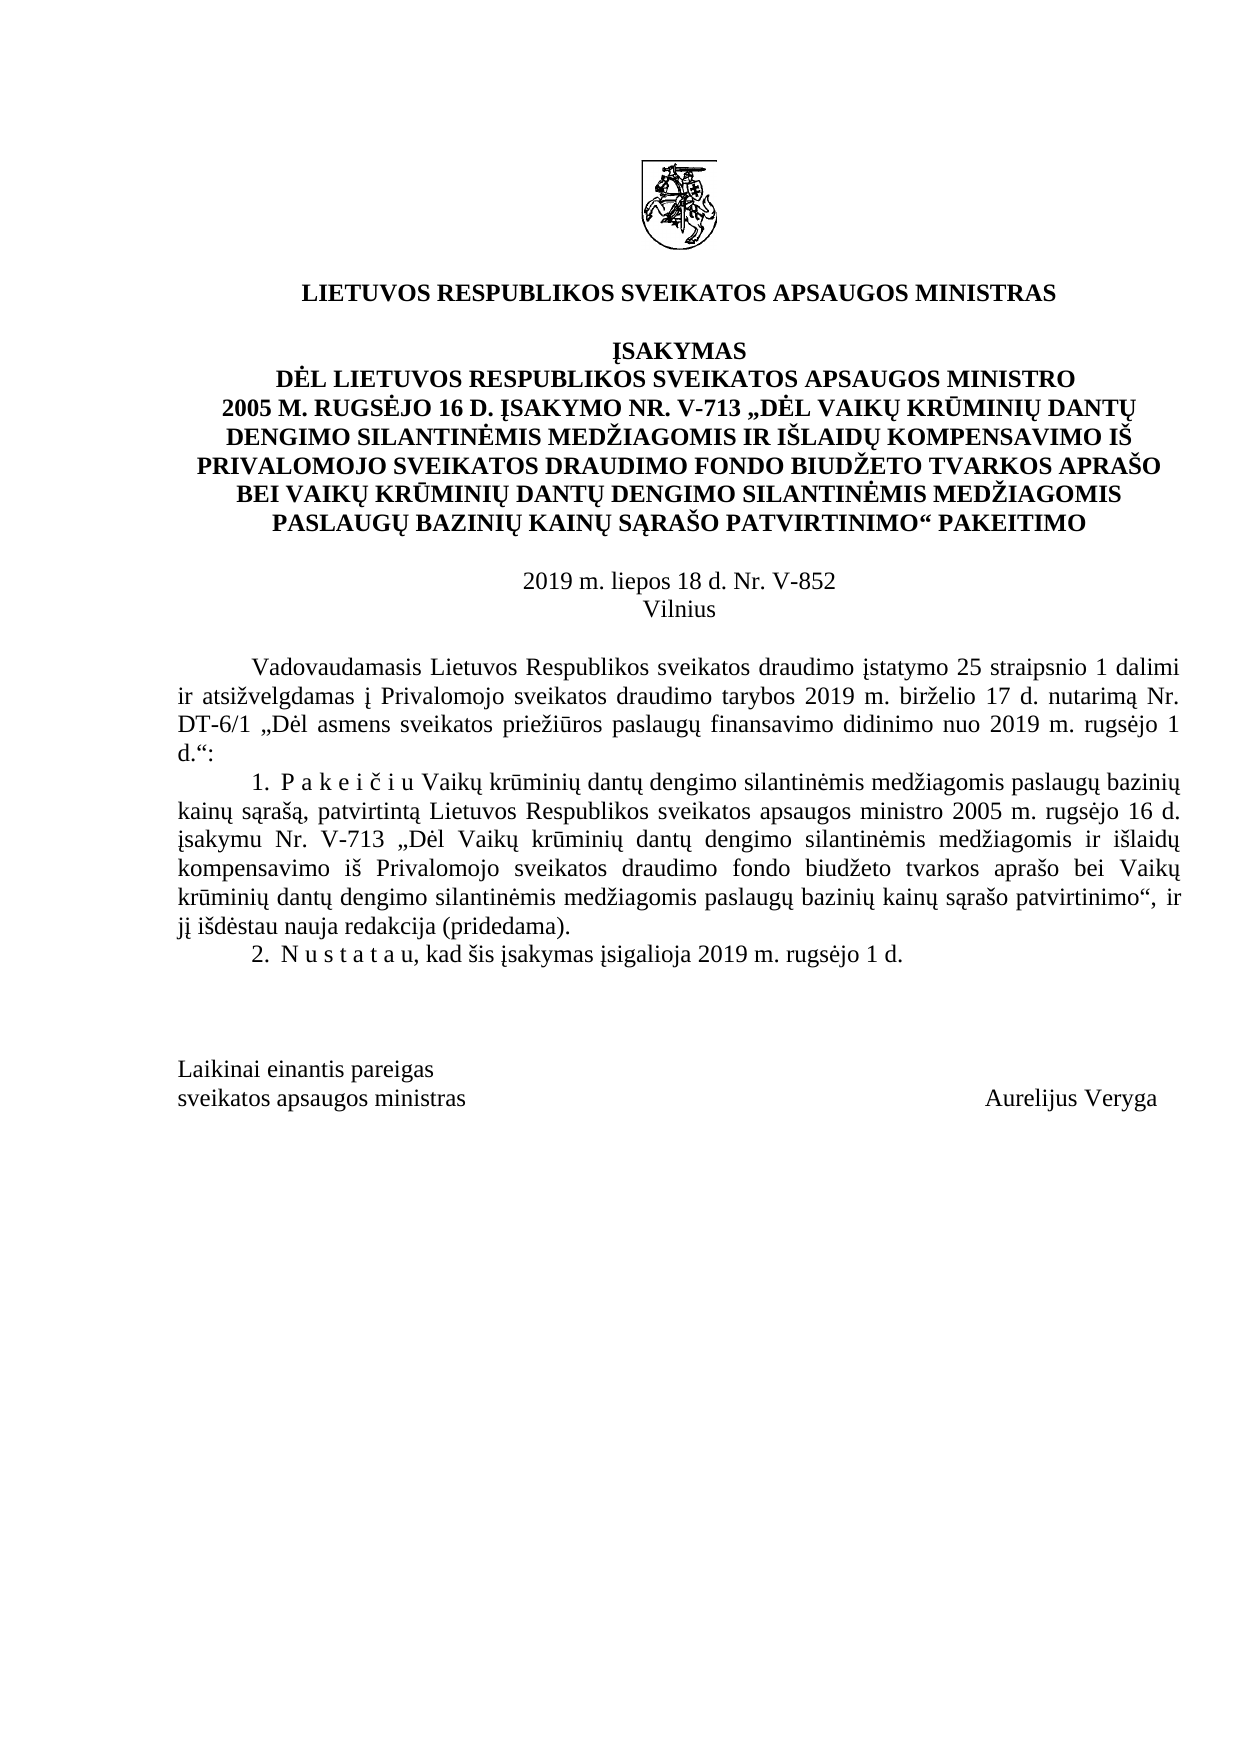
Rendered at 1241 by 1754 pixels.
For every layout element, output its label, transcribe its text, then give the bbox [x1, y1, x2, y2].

text 2005 M. RUGSĖJO 16 D. ĮSAKYMO NR. V-713 „DĖL VAIKŲ KRŪMINIŲ DANTŲ DENGIMO SILANTINĖMIS MEDŽIAGOMIS IR IŠLAIDŲ KOMPENSAVIMO IŠ PRIVALOMOJO SVEIKATOS DRAUDIMO FONDO BIUDŽETO TVARKOS APRAŠO BEI VAIKŲ KRŪMINIŲ DANTŲ DENGIMO SILANTINĖMIS MEDŽIAGOMIS PASLAUGŲ BAZINIŲ KAINŲ SĄRAŠO PATVIRTINIMO“ PAKEITIMO [177, 393, 1181, 537]
text Vilnius [177, 594, 1181, 623]
text 2019 m. liepos 18 d. Nr. V-852 [177, 566, 1181, 594]
text 1. P a k e i č i u Vaikų krūminių dantų dengimo silantinėmis medžiagomis paslaugų bazinių kainų sąrašą, patvirtintą Lietuvos Respublikos sveikatos apsaugos ministro 2005 m. rugsėjo 16 d. įsakymu Nr. V-713 „Dėl Vaikų krūminių dantų dengimo silantinėmis medžiagomis ir išlaidų kompensavimo iš Privalomojo sveikatos draudimo fondo biudžeto tvarkos aprašo bei Vaikų krūminių dantų dengimo silantinėmis medžiagomis paslaugų bazinių kainų sąrašo patvirtinimo“, ir jį išdėstau nauja redakcija (pridedama). [177, 767, 1181, 939]
text Vadovaudamasis Lietuvos Respublikos sveikatos draudimo įstatymo 25 straipsnio 1 dalimi ir atsižvelgdamas į Privalomojo sveikatos draudimo tarybos 2019 m. birželio 17 d. nutarimą Nr. DT-6/1 „Dėl asmens sveikatos priežiūros paslaugų finansavimo didinimo nuo 2019 m. rugsėjo 1 d.“: [177, 652, 1181, 767]
text Laikinai einantis pareigas [177, 1054, 1181, 1083]
text sveikatos apsaugos ministras Aurelijus Veryga [177, 1083, 1181, 1112]
text DĖL LIETUVOS RESPUBLIKOS SVEIKATOS APSAUGOS MINISTRO [177, 364, 1181, 393]
text ĮSAKYMAS [177, 336, 1181, 364]
text LIETUVOS RESPUBLIKOS SVEIKATOS APSAUGOS MINISTRAS [177, 278, 1181, 307]
text 2. N u s t a t a u, kad šis įsakymas įsigalioja 2019 m. rugsėjo 1 d. [177, 939, 1181, 968]
